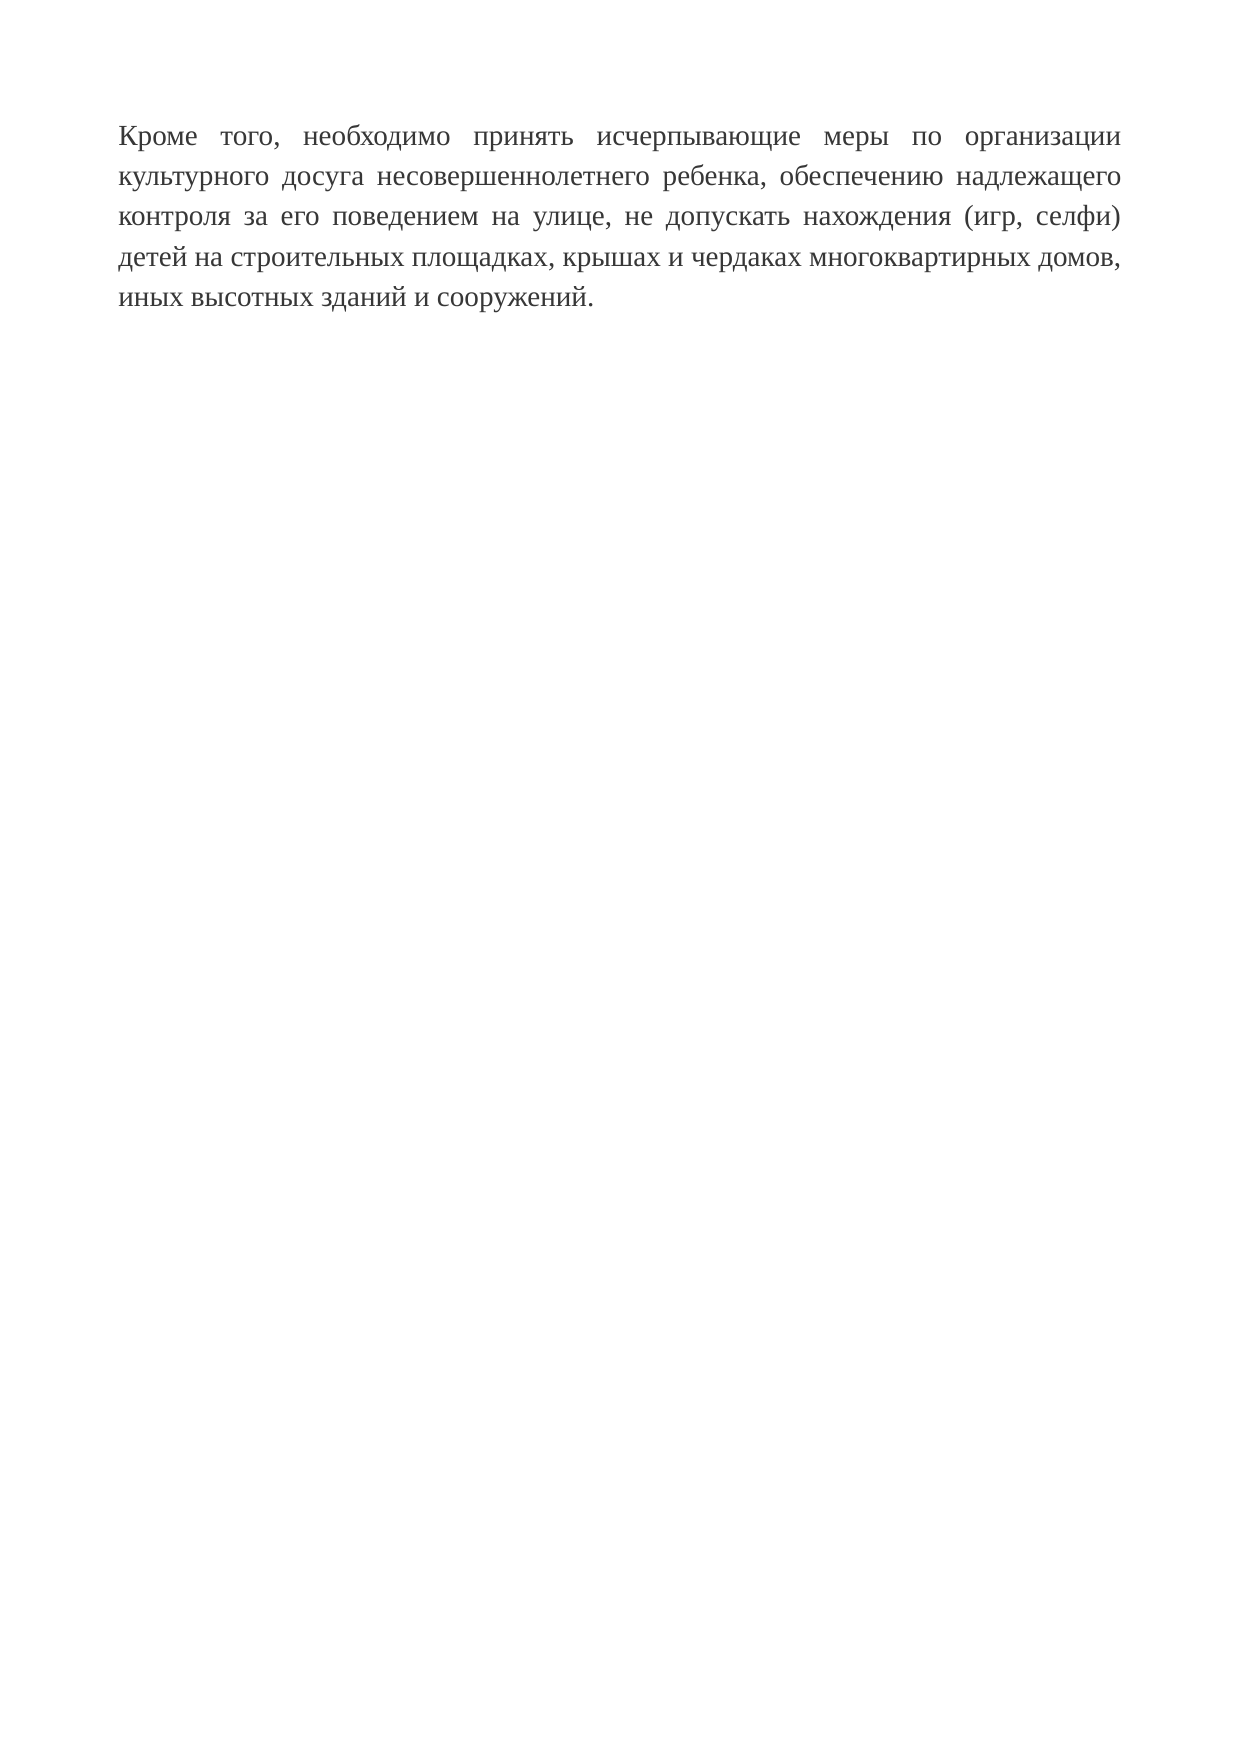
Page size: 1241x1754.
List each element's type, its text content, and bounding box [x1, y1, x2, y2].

text Кроме того, необходимо принять исчерпывающие меры по организации культурного досуга несовершеннолетнего ребенка, обеспечению надлежащего контроля за его поведением на улице, не допускать нахождения (игр, селфи) детей на строительных площадках, крышах и чердаках многоквартирных домов, иных высотных зданий и сооружений. [118, 118, 1122, 312]
